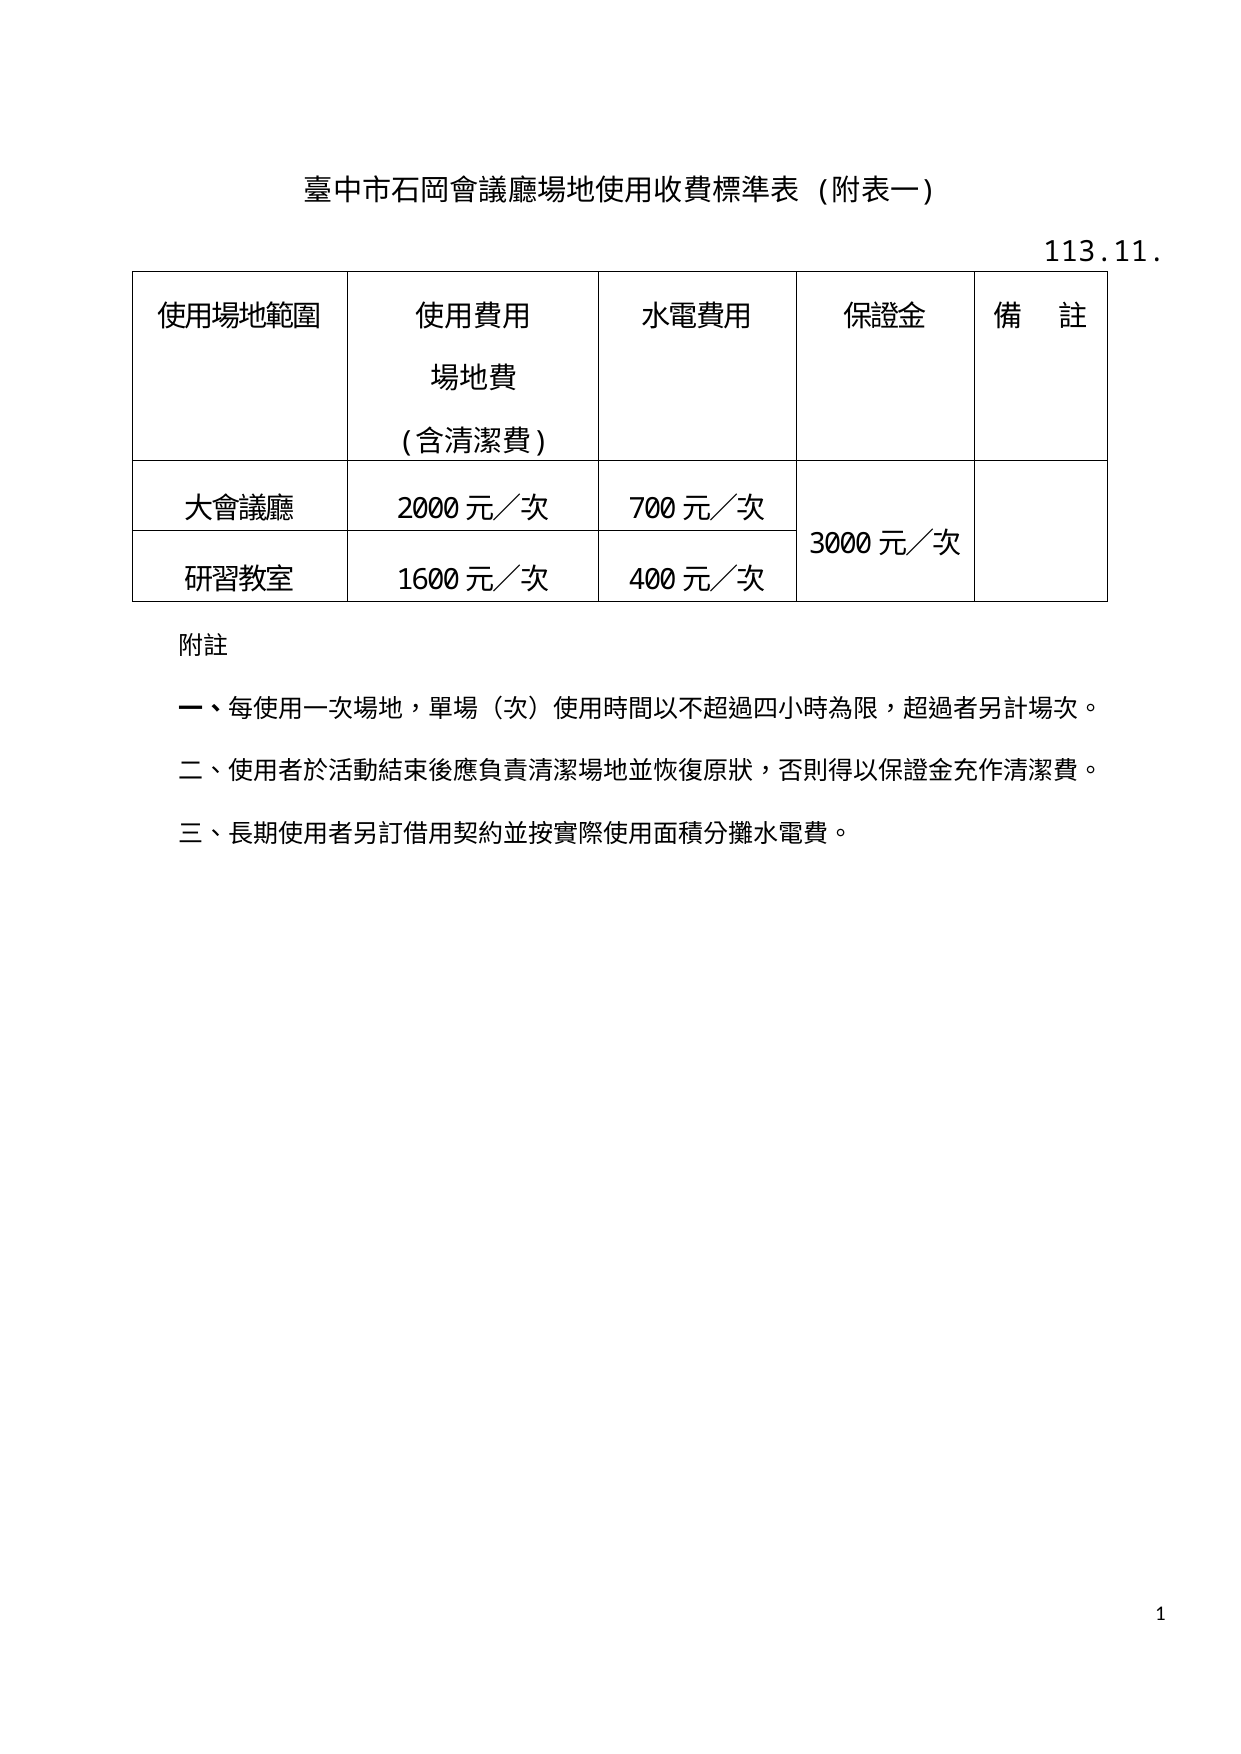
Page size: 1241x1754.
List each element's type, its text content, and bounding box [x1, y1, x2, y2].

table_cell 2000元／次 [348, 461, 598, 530]
table_header 使用場地範圍 [133, 272, 347, 459]
text 113.11. [75, 208, 1165, 271]
table_cell 400元／次 [599, 531, 796, 601]
text 一、每使用一次場地，單場（次）使用時間以不超過四小時為限，超過者另計場次。 [178, 665, 1165, 727]
table_header 備 註 [975, 272, 1107, 459]
table_header 使用費用 場地費 (含清潔費) [348, 272, 598, 459]
table_cell 大會議廳 [133, 461, 347, 530]
text 臺中市石岡會議廳場地使用收費標準表 (附表一) [75, 146, 1165, 208]
table_cell 研習教室 [133, 531, 347, 601]
table_header 水電費用 [599, 272, 796, 459]
text 二、使用者於活動結束後應負責清潔場地並恢復原狀，否則得以保證金充作清潔費。 [178, 727, 1165, 790]
text 三、長期使用者另訂借用契約並按實際使用面積分攤水電費。 [178, 790, 1165, 852]
table_header 保證金 [797, 272, 974, 459]
table_cell 3000元／次 [797, 461, 974, 601]
table_cell 700元／次 [599, 461, 796, 530]
text 附註 [178, 602, 1165, 665]
table_cell [975, 461, 1107, 601]
table_cell 1600元／次 [348, 531, 598, 601]
